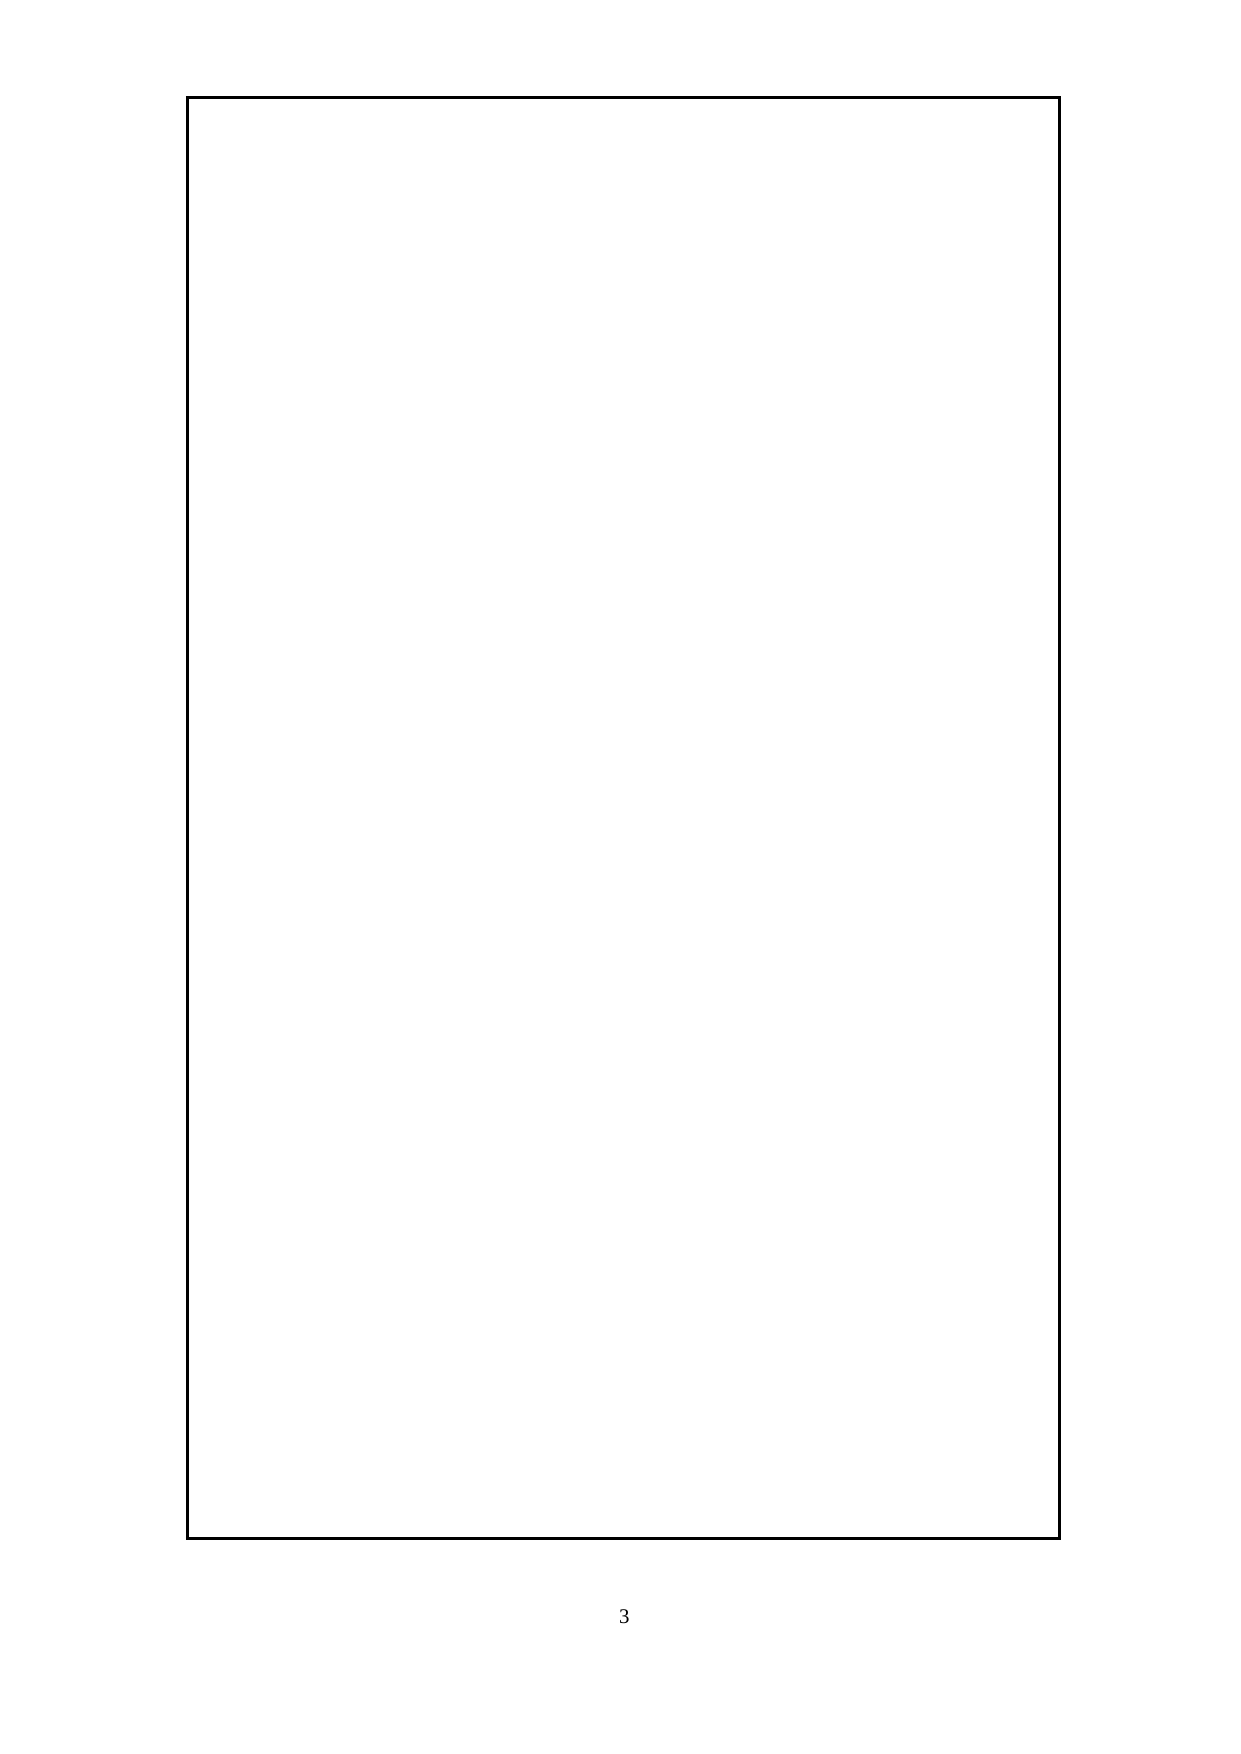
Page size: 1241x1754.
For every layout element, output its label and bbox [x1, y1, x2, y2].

table_header [189, 99, 1058, 1537]
